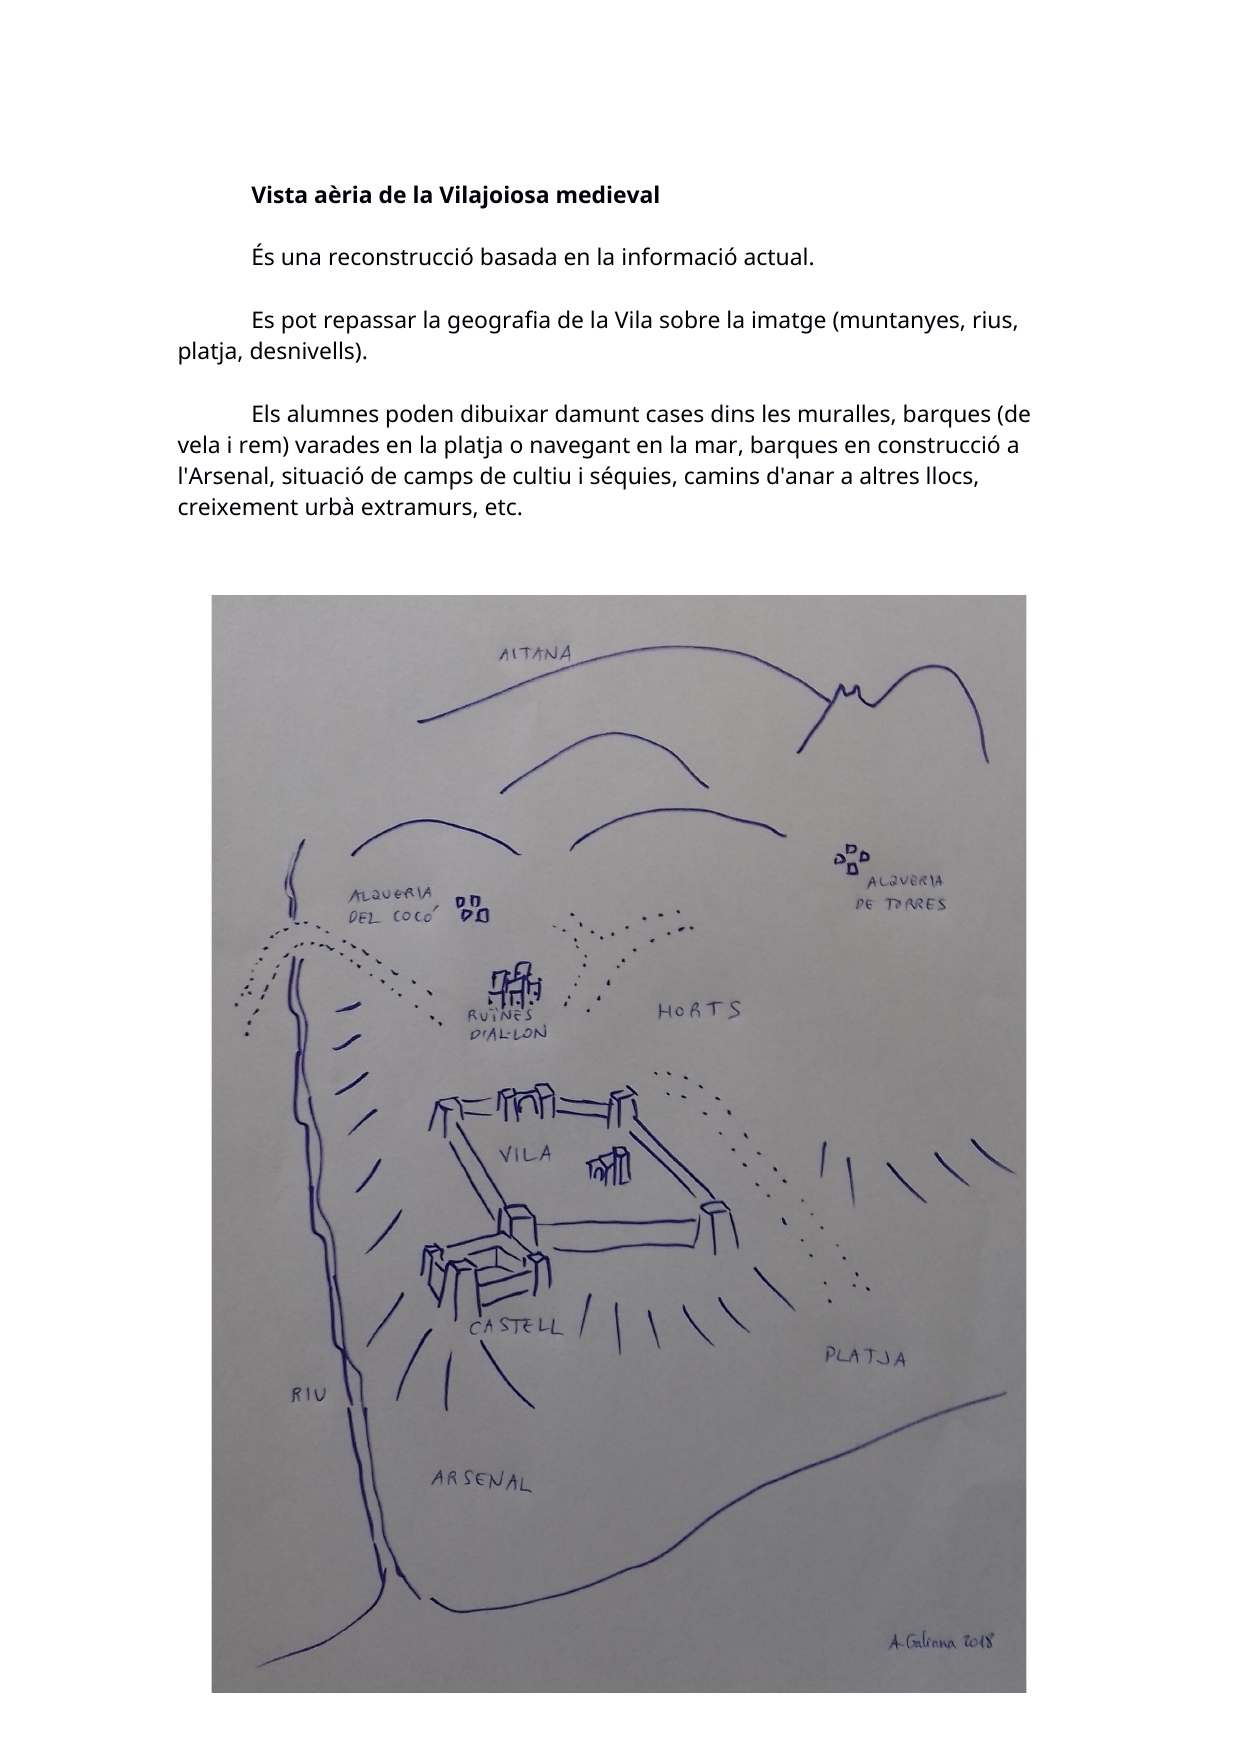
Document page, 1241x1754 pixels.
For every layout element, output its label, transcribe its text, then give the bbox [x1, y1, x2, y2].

text Els alumnes poden dibuixar damunt cases dins les muralles, barques (de vela i rem) varades en la platja o navegant en la mar, barques en construcció a l'Arsenal, situació de camps de cultiu i séquies, camins d'anar a altres llocs, creixement urbà extramurs, etc. [177, 398, 1063, 523]
text Es pot repassar la geografia de la Vila sobre la imatge (muntanyes, rius, platja, desnivells). [177, 304, 1063, 366]
text És una reconstrucció basada en la informació actual. [177, 241, 1063, 273]
text Vista aèria de la Vilajoiosa medieval [177, 179, 1063, 210]
picture [211, 595, 1027, 1693]
